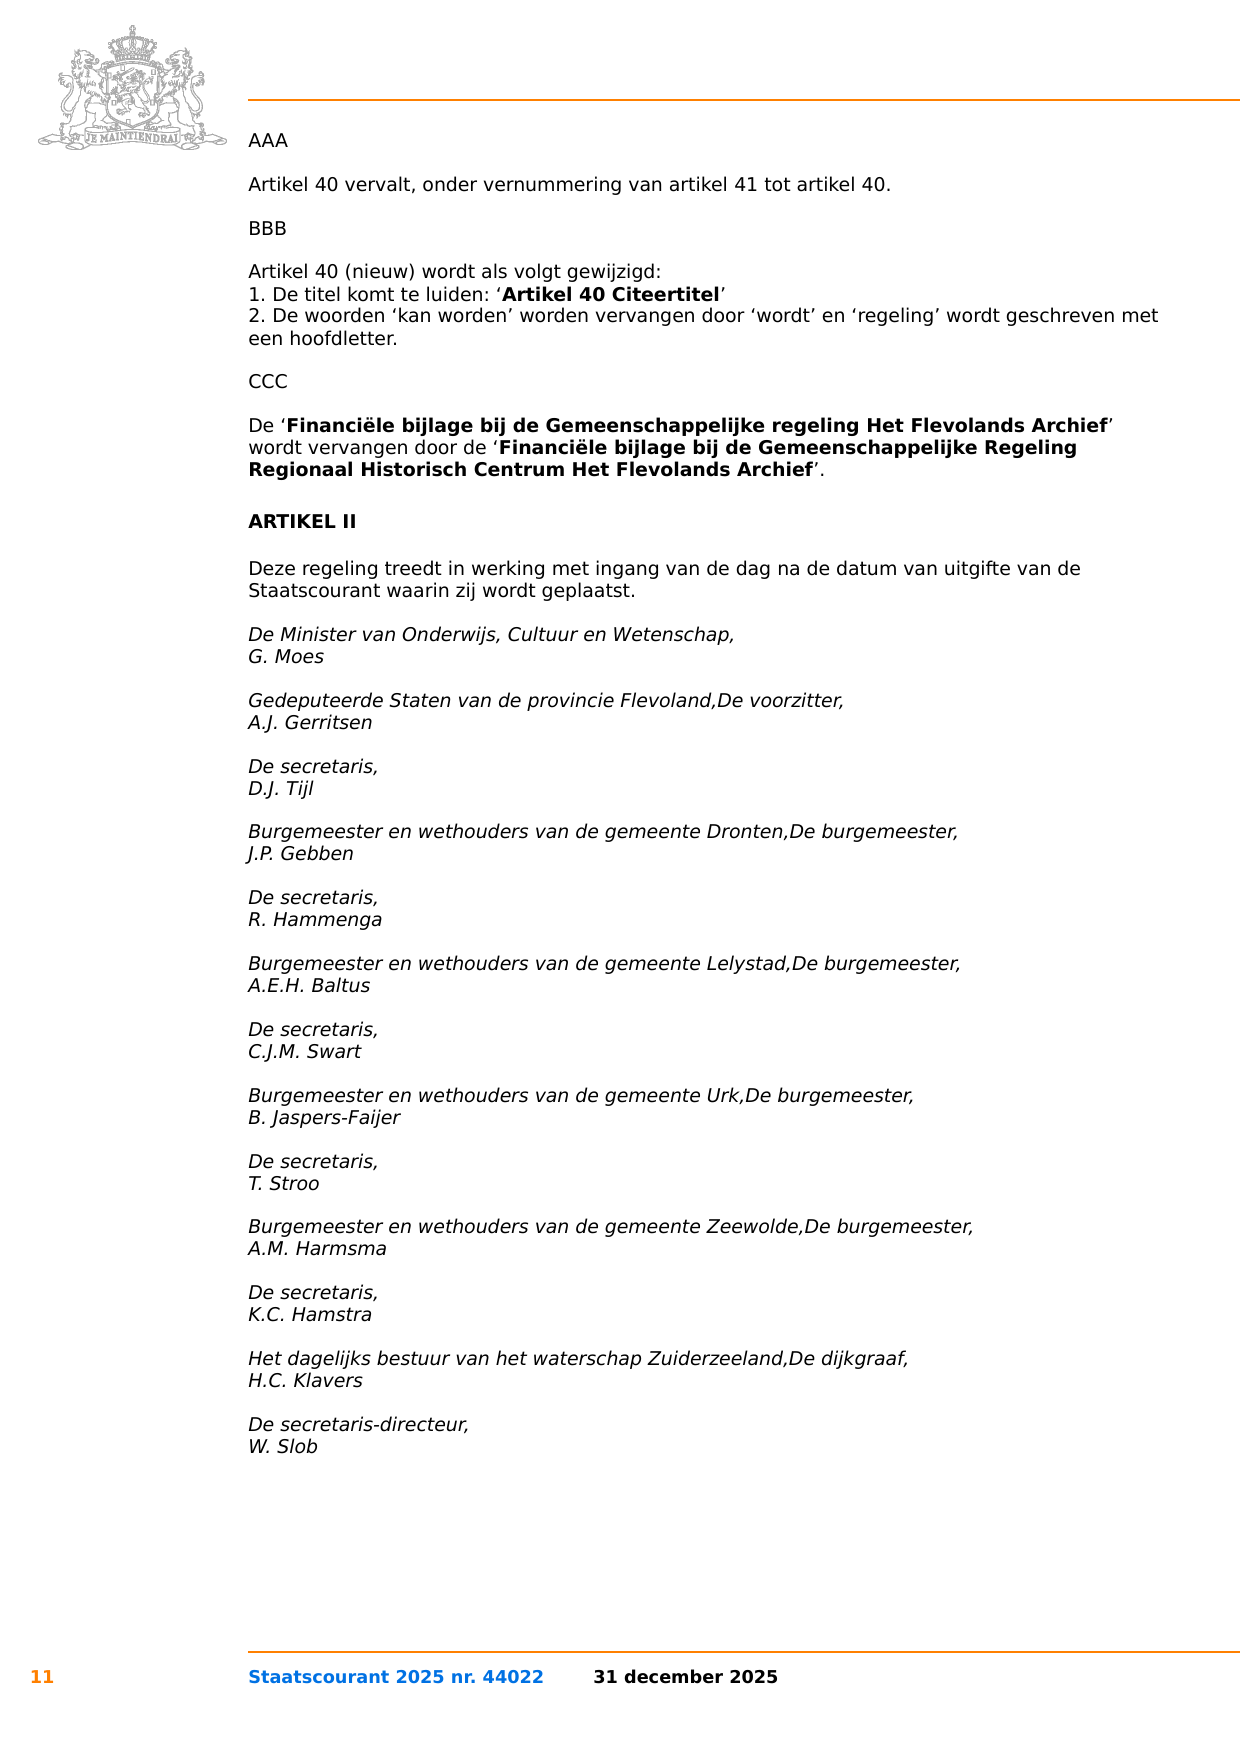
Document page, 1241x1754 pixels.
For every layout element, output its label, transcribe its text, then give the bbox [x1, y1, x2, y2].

text Burgemeester en wethouders van de gemeente Zeewolde,De burgemeester, A.M. Harmsma [248, 1216, 1163, 1260]
subtitle ARTIKEL II [248, 511, 1163, 533]
text De secretaris, D.J. Tijl [248, 756, 1163, 799]
text CCC [248, 371, 1163, 393]
text 2. De woorden ‘kan worden’ worden vervangen door ‘wordt’ en ‘regeling’ wordt geschreven met een hoofdletter. [248, 305, 1163, 349]
text Burgemeester en wethouders van de gemeente Dronten,De burgemeester, J.P. Gebben [248, 821, 1163, 865]
text De secretaris, K.C. Hamstra [248, 1282, 1163, 1326]
text De secretaris, C.J.M. Swart [248, 1019, 1163, 1063]
text Deze regeling treedt in werking met ingang van de dag na de datum van uitgifte van de Staatscourant waarin zij wordt geplaatst. [248, 558, 1163, 602]
text Het dagelijks bestuur van het waterschap Zuiderzeeland,De dijkgraaf, H.C. Klavers [248, 1348, 1163, 1392]
picture [38, 25, 227, 150]
text Gedeputeerde Staten van de provincie Flevoland,De voorzitter, A.J. Gerritsen [248, 690, 1163, 734]
text BBB [248, 218, 1163, 239]
text De Minister van Onderwijs, Cultuur en Wetenschap, G. Moes [248, 624, 1163, 668]
text De ‘Financiële bijlage bij de Gemeenschappelijke regeling Het Flevolands Archief’ wordt vervangen door de ‘Financiële bijlage bij de Gemeenschappelijke Regeling Regionaal Historisch Centrum Het Flevolands Archief’. [248, 415, 1163, 481]
text AAA [248, 130, 1163, 152]
text 1. De titel komt te luiden: ‘Artikel 40 Citeertitel’ [248, 283, 1163, 305]
text Artikel 40 vervalt, onder vernummering van artikel 41 tot artikel 40. [248, 174, 1163, 196]
text De secretaris, R. Hammenga [248, 887, 1163, 931]
text Burgemeester en wethouders van de gemeente Urk,De burgemeester, B. Jaspers-Faijer [248, 1085, 1163, 1129]
text De secretaris-directeur, W. Slob [248, 1414, 1163, 1458]
text Artikel 40 (nieuw) wordt als volgt gewijzigd: [248, 261, 1163, 283]
text De secretaris, T. Stroo [248, 1151, 1163, 1194]
text Burgemeester en wethouders van de gemeente Lelystad,De burgemeester, A.E.H. Baltus [248, 953, 1163, 997]
